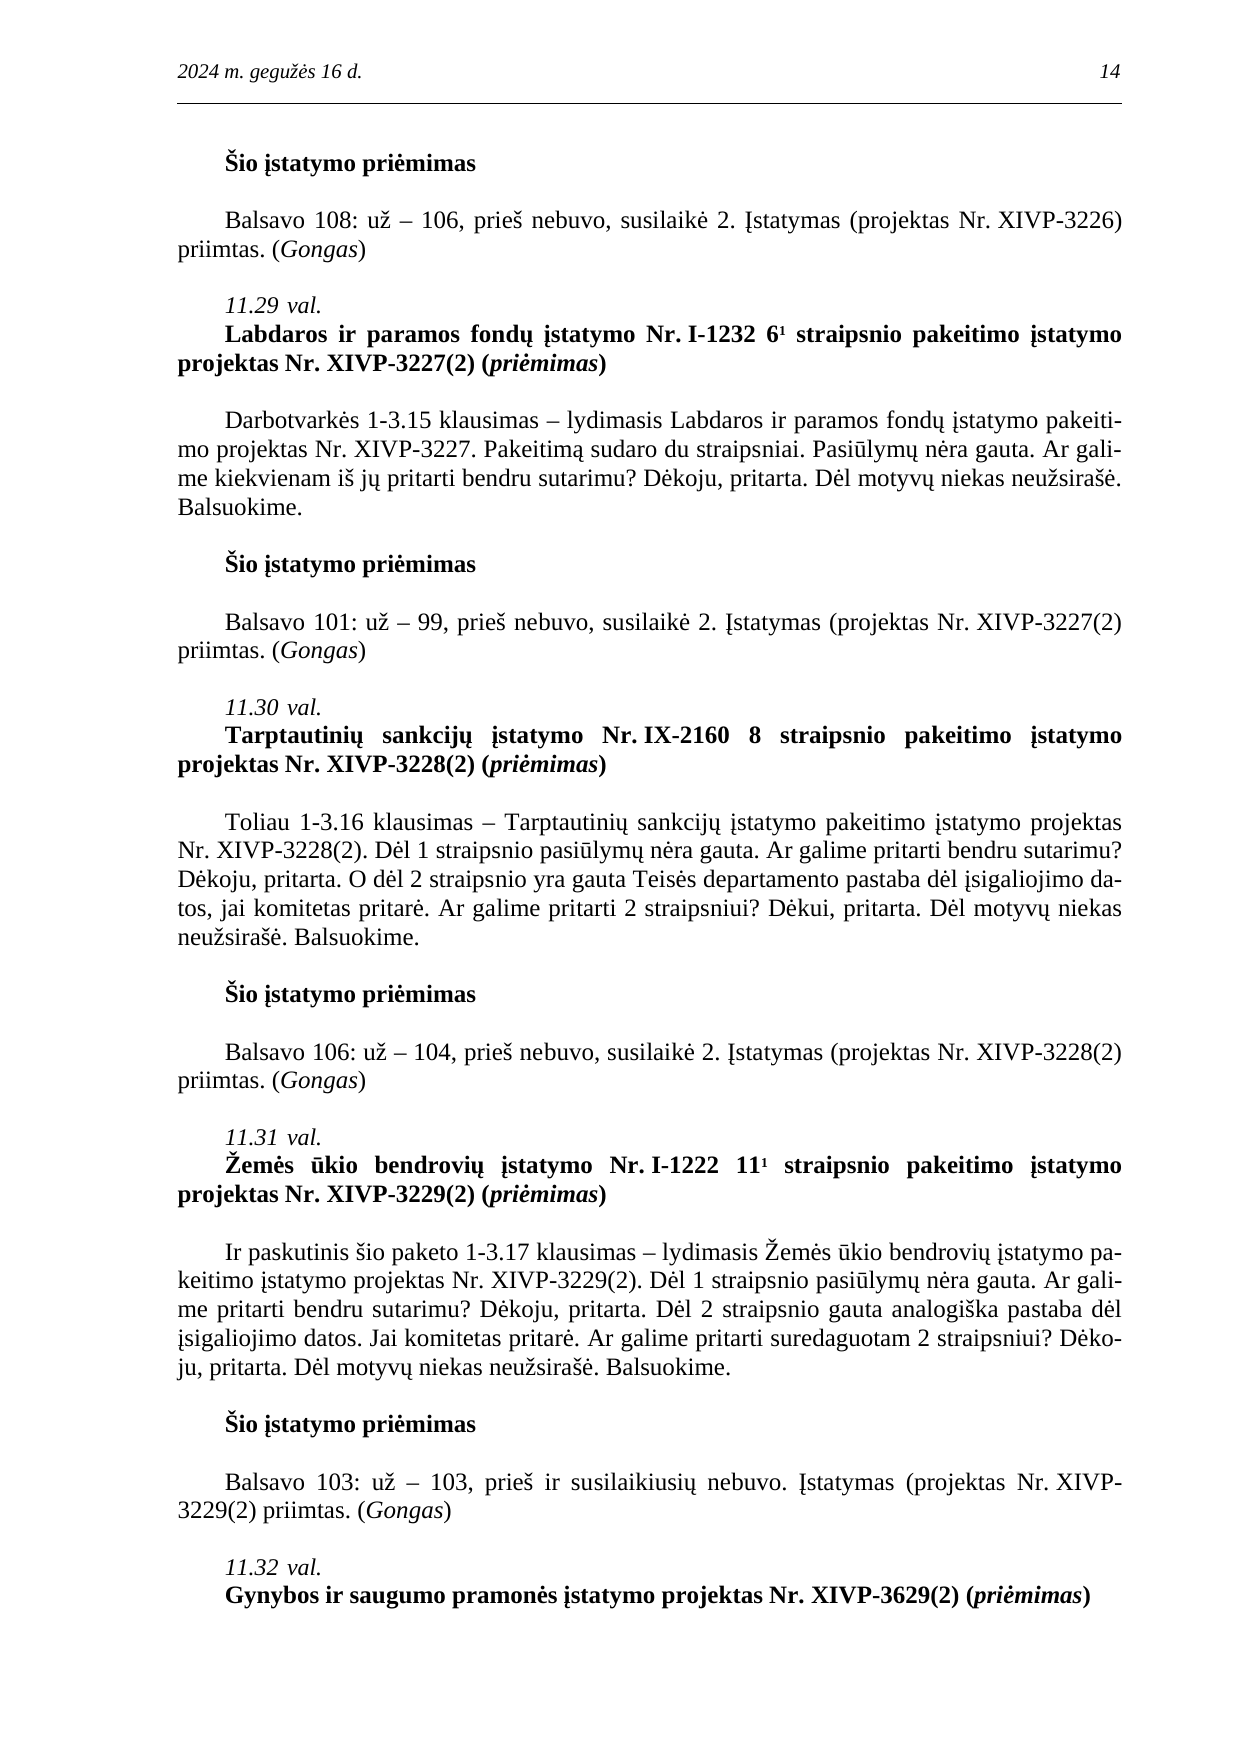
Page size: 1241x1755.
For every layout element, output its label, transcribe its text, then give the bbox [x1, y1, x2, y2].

text Šio įsta­ty­mo pri­ėmi­mas [177, 1409, 1122, 1438]
text 11.31 val. [224, 1123, 1122, 1151]
text Bal­sa­vo 101: už – 99, prieš ne­bu­vo, su­si­lai­kė 2. Įsta­ty­mas (pro­jek­tas Nr. XIVP-3227(2) pri­im­tas. (Gon­gas) [177, 607, 1122, 664]
text Bal­sa­vo 106: už – 104, prieš ne­bu­vo, su­si­lai­kė 2. Įsta­ty­mas (pro­jek­tas Nr. XIVP-3228(2) pri­im­tas. (Gon­gas) [177, 1037, 1122, 1094]
text Že­mės ūkio ben­dro­vių įsta­ty­mo Nr. I-1222 111 straips­nio pa­kei­ti­mo įsta­ty­mo projek­tas Nr. XIVP-3229(2) (pri­ėmi­mas) [177, 1151, 1122, 1208]
text Šio įsta­ty­mo pri­ėmi­mas [177, 549, 1122, 578]
text 11.29 val. [224, 291, 1122, 319]
text Šio įsta­ty­mo pri­ėmi­mas [177, 979, 1122, 1008]
text Šio įsta­ty­mo pri­ėmi­mas [177, 148, 1122, 176]
text Dar­bo­tvarkės 1-3.15 klau­si­mas – ly­di­ma­sis Lab­da­ros ir pa­ra­mos fon­dų įsta­ty­mo pa­kei­ti­mo pro­jek­tas Nr. XIVP-3227. Pa­kei­ti­mą su­da­ro du straips­niai. Pa­siū­ly­mų nė­ra gau­ta. Ar ga­li­me kiek­vie­nam iš jų pri­tar­ti ben­dru su­ta­ri­mu? Dė­ko­ju, pri­tar­ta. Dėl mo­ty­vų nie­kas ne­už­si­ra­šė. Bal­suo­ki­me. [177, 405, 1122, 520]
text Bal­sa­vo 108: už – 106, prieš ne­bu­vo, su­si­lai­kė 2. Įsta­ty­mas (pro­jek­tas Nr. XIVP-3226) pri­im­tas. (Gon­gas) [177, 205, 1122, 263]
text Bal­sa­vo 103: už – 103, prieš ir su­si­lai­kiu­sių ne­bu­vo. Įsta­ty­mas (pro­jek­tas Nr. XIVP-3229(2) pri­im­tas. (Gon­gas) [177, 1467, 1122, 1524]
text 11.32 val. [224, 1553, 1122, 1581]
text 11.30 val. [224, 693, 1122, 720]
text Ir pas­ku­ti­nis šio pa­ke­to 1-3.17 klau­si­mas – ly­di­ma­sis Že­mės ūkio ben­dro­vių įsta­ty­mo pa­kei­ti­mo įsta­ty­mo pro­jek­tas Nr. XIVP-3229(2). Dėl 1 straips­nio pa­siū­ly­mų nė­ra gau­ta. Ar ga­li­me pri­tar­ti ben­dru su­ta­ri­mu? Dė­ko­ju, pri­tar­ta. Dėl 2 straips­nio gau­ta ana­lo­giš­ka pa­sta­ba dėl įsi­ga­lio­ji­mo da­tos. Jai ko­mi­te­tas pri­ta­rė. Ar ga­li­me pri­tar­ti su­re­da­guo­tam 2 straips­niui? Dė­ko­ju, pri­tar­ta. Dėl mo­ty­vų nie­kas ne­už­si­ra­šė. Bal­suo­ki­me. [177, 1237, 1122, 1381]
text Gy­ny­bos ir sau­gu­mo pra­mo­nės įsta­ty­mo pro­jek­tas Nr. XIVP-3629(2) (pri­ėmi­mas) [177, 1581, 1122, 1609]
text Lab­da­ros ir pa­ra­mos fon­dų įsta­ty­mo Nr. I-1232 61 straips­nio pa­kei­ti­mo įsta­ty­mo pro­jek­tas Nr. XIVP-3227(2) (pri­ėmi­mas) [177, 319, 1122, 377]
text Tarp­tau­ti­nių sank­ci­jų įsta­ty­mo Nr. IX-2160 8 straips­nio pa­kei­ti­mo įsta­ty­mo projektas Nr. XIVP-3228(2) (pri­ėmi­mas) [177, 720, 1122, 778]
text To­liau 1-3.16 klau­si­mas – Tarp­tau­ti­nių sank­ci­jų įsta­ty­mo pa­kei­ti­mo įsta­ty­mo pro­jek­tas Nr. XIVP-3228(2). Dėl 1 straips­nio pa­siū­ly­mų nė­ra gau­ta. Ar ga­li­me pri­tar­ti ben­dru su­ta­ri­mu? Dė­ko­ju, pri­tar­ta. O dėl 2 straips­nio yra gau­ta Tei­sės de­par­ta­men­to pa­sta­ba dėl įsi­ga­lio­ji­mo da­tos, jai ko­mi­te­tas pri­ta­rė. Ar ga­li­me pri­tar­ti 2 straips­niui? Dė­kui, pri­tar­ta. Dėl mo­ty­vų nie­kas ne­už­si­ra­šė. Bal­suo­ki­me. [177, 807, 1122, 950]
